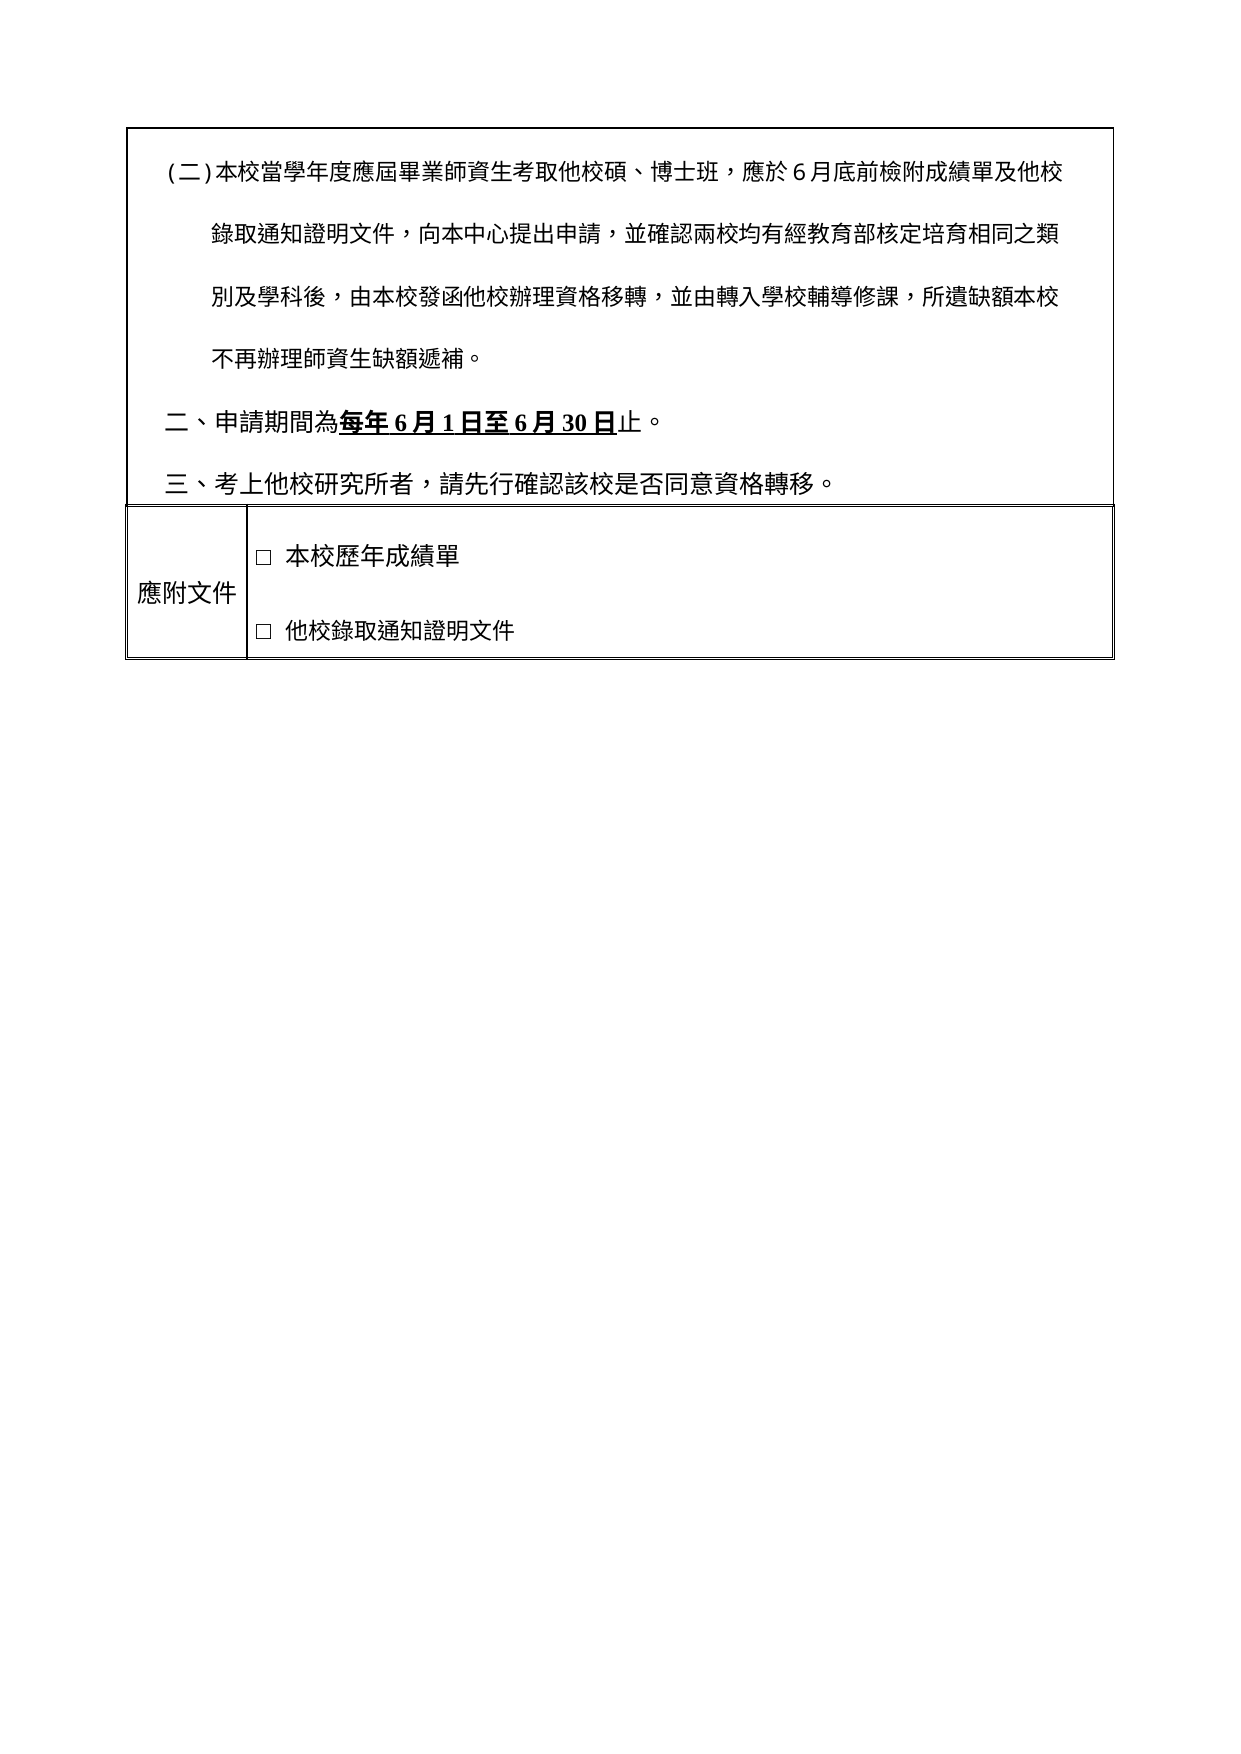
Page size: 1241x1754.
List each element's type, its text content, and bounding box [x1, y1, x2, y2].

table_cell (二)本校當學年度應屆畢業師資生考取他校碩、博士班，應於6月底前檢附成績單及他校錄取通知證明文件，向本中心提出申請，並確認兩校均有經教育部核定培育相同之類別及學科後，由本校發函他校辦理資格移轉，並由轉入學校輔導修課，所遺缺額本校不再辦理師資生缺額遞補。 二、申請期間為每年6月1日至6月30日止。 三、考上他校研究所者，請先行確認該校是否同意資格轉移。 [128, 129, 1113, 503]
table_cell 應附文件 [128, 507, 246, 657]
table_cell 本校歷年成績單 他校錄取通知證明文件 [248, 507, 1112, 657]
